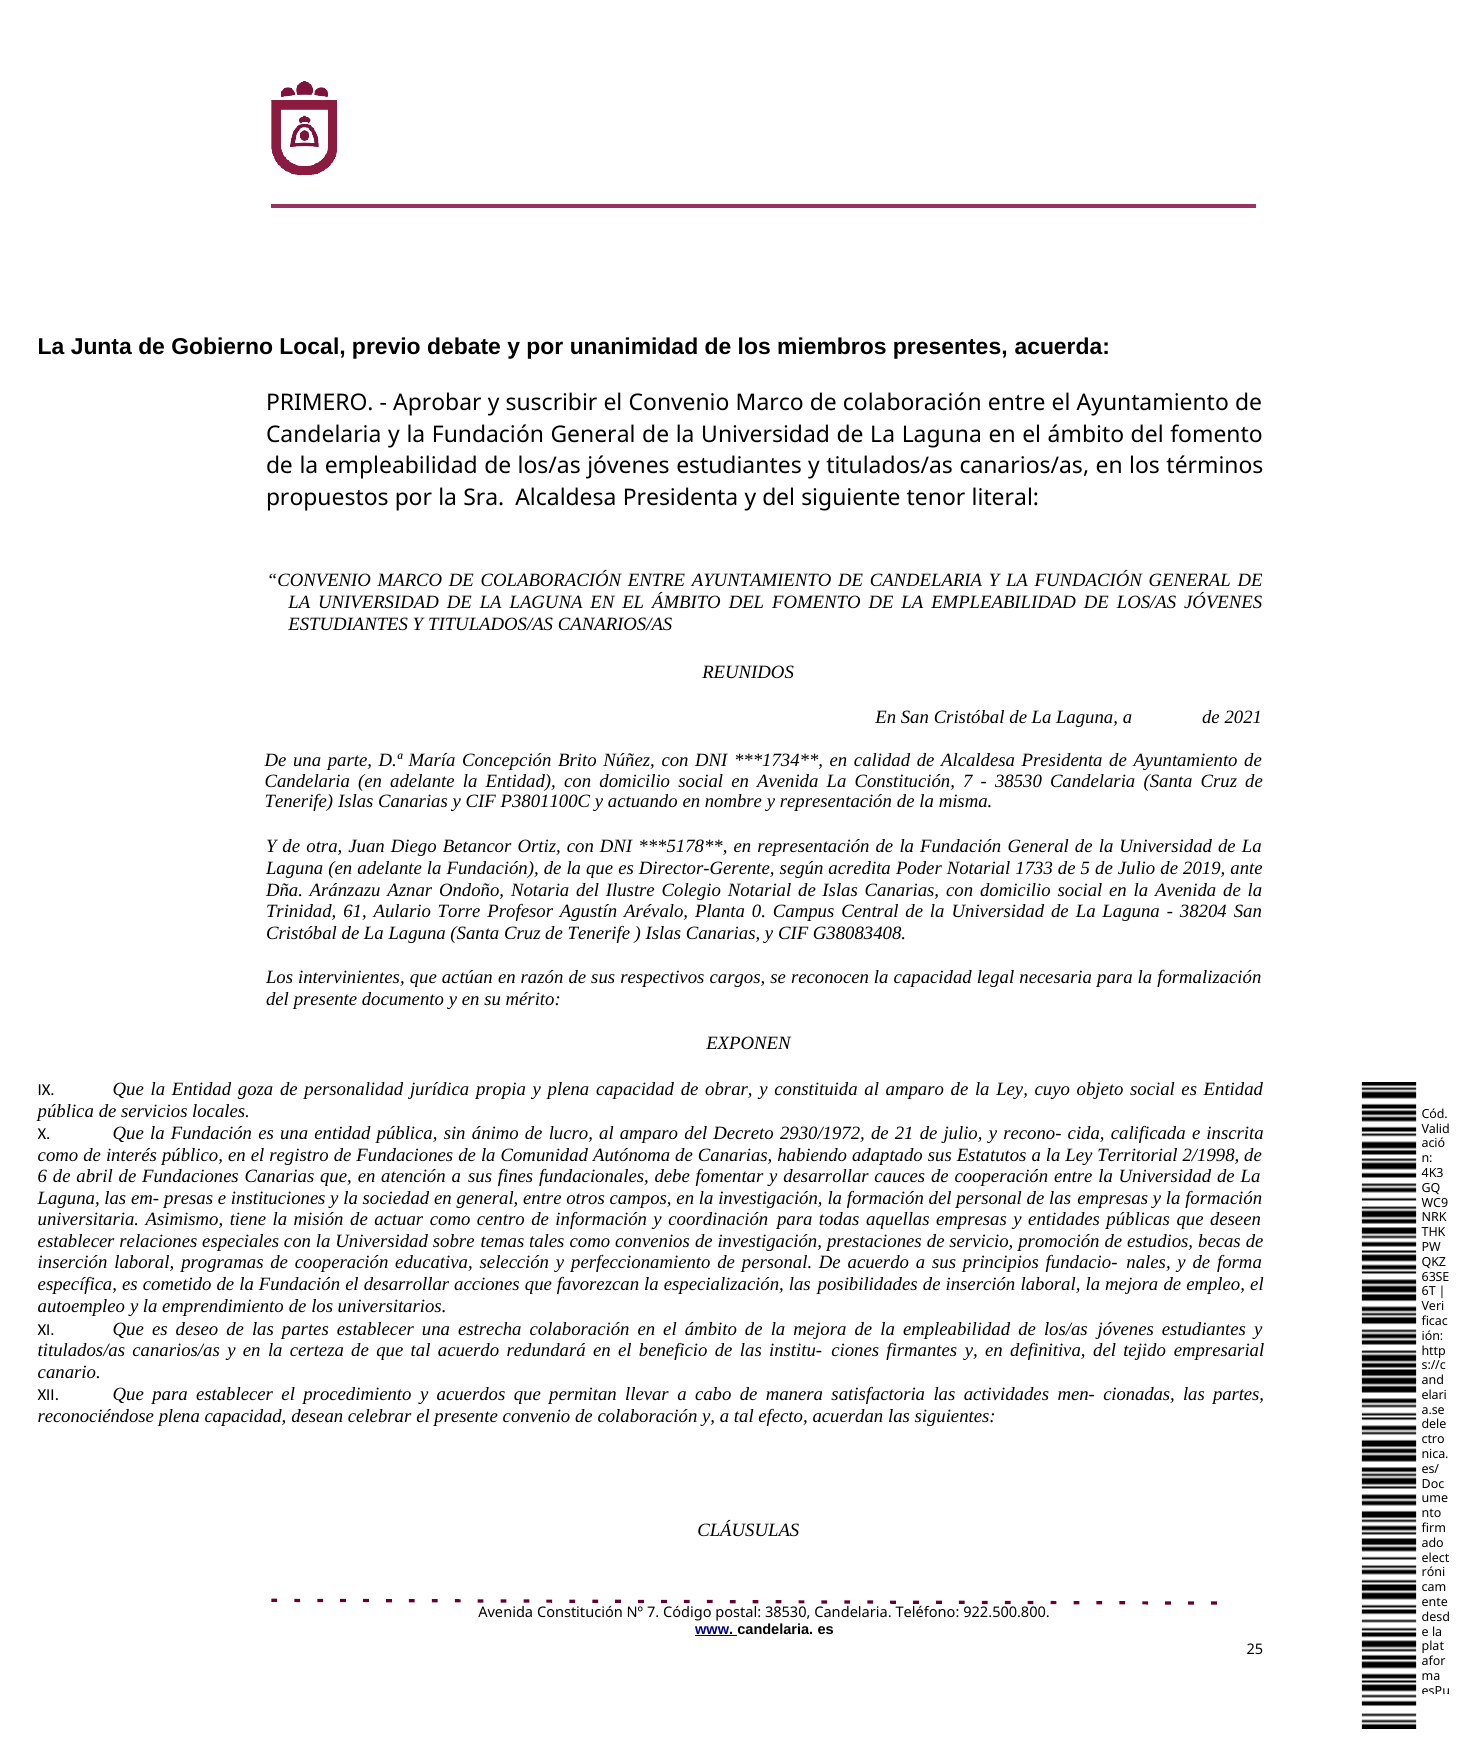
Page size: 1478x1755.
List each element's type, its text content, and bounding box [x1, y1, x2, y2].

list Que la Fundación es una entidad pública, sin ánimo de lucro, al amparo del Decreto 2930/1972, de 21 de julio, y recono- cida, calificada e inscrita como de interés público, en el registro de Fundaciones de la Comunidad Autónoma de Canarias, habiendo adaptado sus Estatutos a la Ley Territorial 2/1998, de 6 de abril de Fundaciones Canarias que, en atención a sus fines fundacionales, debe fomentar y desarrollar cauces de cooperación entre la Universidad de La Laguna, las em- presas e instituciones y la sociedad en general, entre otros campos, en la investigación, la formación del personal de las empresas y la formación universitaria. Asimismo, tiene la misión de actuar como centro de información y coordinación para todas aquellas empresas y entidades públicas que deseen establecer relaciones especiales con la Universidad sobre temas tales como convenios de investigación, prestaciones de servicio, promoción de estudios, becas de inserción laboral, programas de cooperación educativa, selección y perfeccionamiento de personal. De acuerdo a sus principios fundacio- nales, y de forma específica, es cometido de la Fundación el desarrollar acciones que favorezcan la especialización, las posibilidades de inserción laboral, la mejora de empleo, el autoempleo y la emprendimiento de los universitarios. [37, 1122, 1264, 1316]
list Que es deseo de las partes establecer una estrecha colaboración en el ámbito de la mejora de la empleabilidad de los/as jóvenes estudiantes y titulados/as canarios/as y en la certeza de que tal acuerdo redundará en el beneficio de las institu- ciones firmantes y, en definitiva, del tejido empresarial canario. [37, 1317, 1264, 1382]
list Que para establecer el procedimiento y acuerdos que permitan llevar a cabo de manera satisfactoria las actividades men- cionadas, las partes, reconociéndose plena capacidad, desean celebrar el presente convenio de colaboración y, a tal efecto, acuerdan las siguientes: [37, 1383, 1264, 1426]
text EXPONEN [71, 1032, 1427, 1054]
text 25 [37, 1639, 1263, 1658]
text Los intervinientes, que actúan en razón de sus respectivos cargos, se reconocen la capacidad legal necesaria para la formalización del presente documento y en su mérito: [266, 966, 1263, 1009]
text PRIMERO. - Aprobar y suscribir el Convenio Marco de colaboración entre el Ayuntamiento de Candelaria y la Fundación General de la Universidad de La Laguna en el ámbito del fomento de la empleabilidad de los/as jóvenes estudiantes y titulados/as canarios/as, en los términos propuestos por la Sra. Alcaldesa Presidenta y del siguiente tenor literal: [266, 386, 1263, 512]
subtitle La Junta de Gobierno Local, previo debate y por unanimidad de los miembros presentes, acuerda: [37, 333, 1263, 359]
text Avenida Constitución Nº 7. Código postal: 38530, Candelaria. Teléfono: 922.500.800. [101, 1591, 1361, 1621]
text CLÁUSULAS [71, 1519, 1361, 1540]
text Cód. Validación: 4K3GQWC9NRKTHKPWQKZ63SE6T | Verificación: https://candelaria.sedelectronica.es/ Documento firmado electrónicamente desde la plataforma esPublico Gestiona | Página 25 de 50 [1421, 1107, 1450, 1694]
text En San Cristóbal de La Laguna, a de 2021 [264, 706, 1427, 728]
text REUNIDOS [71, 661, 1427, 683]
text www. candelaria. es [101, 1621, 1361, 1638]
text Y de otra, Juan Diego Betancor Ortiz, con DNI ***5178**, en representación de la Fundación General de la Universidad de La Laguna (en adelante la Fundación), de la que es Director-Gerente, según acredita Poder Notarial 1733 de 5 de Julio de 2019, ante Dña. Aránzazu Aznar Ondoño, Notaria del Ilustre Colegio Notarial de Islas Canarias, con domicilio social en la Avenida de la Trinidad, 61, Aulario Torre Profesor Agustín Arévalo, Planta 0. Campus Central de la Universidad de La Laguna - 38204 San Cristóbal de La Laguna (Santa Cruz de Tenerife ) Islas Canarias, y CIF G38083408. [266, 835, 1264, 943]
text “CONVENIO MARCO DE COLABORACIÓN ENTRE AYUNTAMIENTO DE CANDELARIA Y LA FUNDACIÓN GENERAL DE LA UNIVERSIDAD DE LA LAGUNA EN EL ÁMBITO DEL FOMENTO DE LA EMPLEABILIDAD DE LOS/AS JÓVENES ESTUDIANTES Y TITULADOS/AS CANARIOS/AS [267, 568, 1263, 634]
list Que la Entidad goza de personalidad jurídica propia y plena capacidad de obrar, y constituida al amparo de la Ley, cuyo objeto social es Entidad pública de servicios locales. [37, 1078, 1263, 1121]
text De una parte, D.ª María Concepción Brito Núñez, con DNI ***1734**, en calidad de Alcaldesa Presidenta de Ayuntamiento de Candelaria (en adelante la Entidad), con domicilio social en Avenida La Constitución, 7 - 38530 Candelaria (Santa Cruz de Tenerife) Islas Canarias y CIF P3801100C y actuando en nombre y representación de la misma. [264, 750, 1263, 812]
